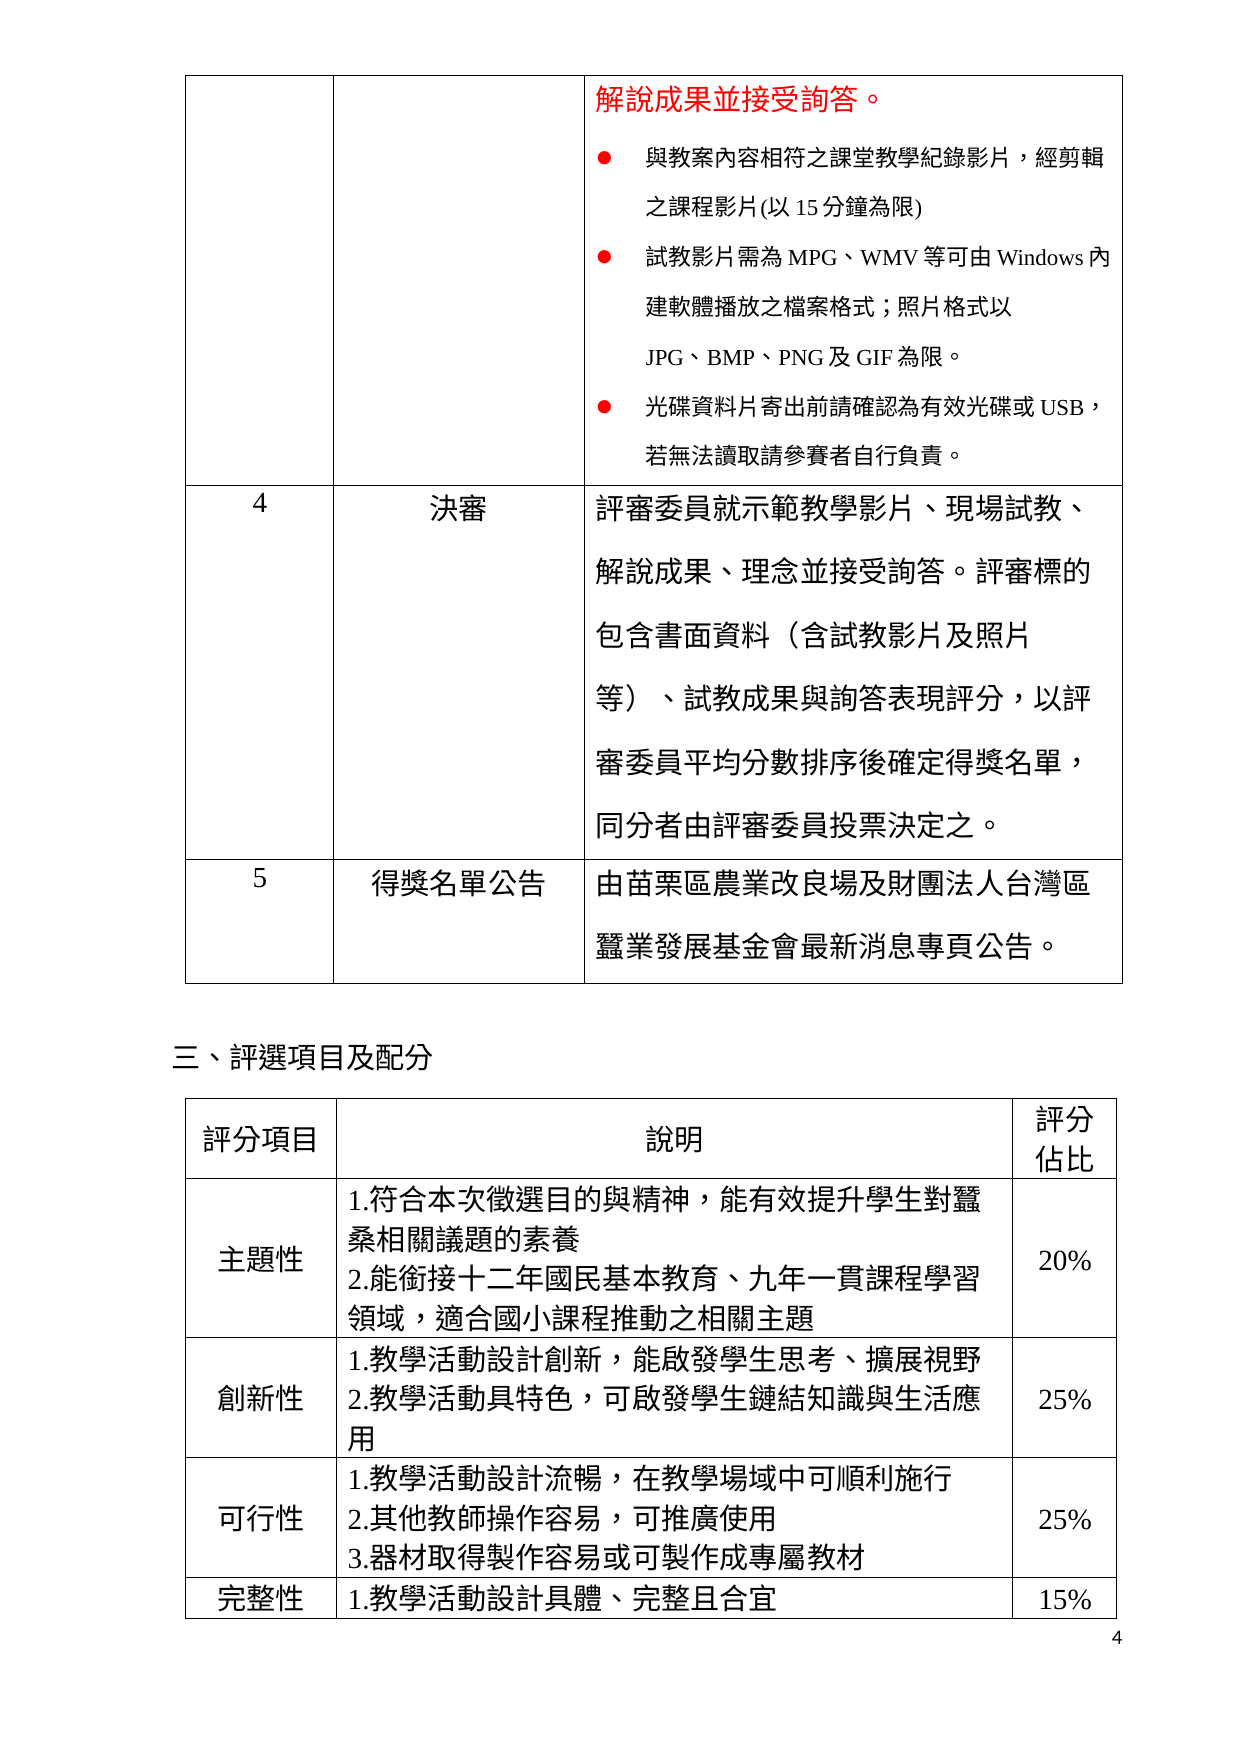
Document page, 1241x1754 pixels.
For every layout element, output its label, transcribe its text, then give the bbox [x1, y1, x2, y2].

table_cell 4 [186, 486, 333, 859]
text 三、評選項目及配分 [142, 1034, 1122, 1076]
table_cell [186, 76, 333, 484]
table_cell 由苗栗區農業改良場及財團法人台灣區蠶業發展基金會最新消息專頁公告。 [585, 860, 1122, 983]
table_header 評分項目 [186, 1099, 336, 1178]
table_header 說明 [337, 1099, 1012, 1178]
table_cell 20% [1013, 1179, 1116, 1337]
table_cell 15% [1013, 1578, 1116, 1617]
table_cell 創新性 [186, 1338, 336, 1457]
table_cell 完整性 [186, 1578, 336, 1617]
table_header 評分佔比 [1013, 1099, 1116, 1178]
table_cell 25% [1013, 1458, 1116, 1577]
table_cell 1.教學活動設計流暢，在教學場域中可順利施行 2.其他教師操作容易，可推廣使用 3.器材取得製作容易或可製作成專屬教材 [337, 1458, 1012, 1577]
table_cell 決審 [334, 486, 584, 859]
table_cell 得獎名單公告 [334, 860, 584, 983]
table_cell 1.符合本次徵選目的與精神，能有效提升學生對蠶桑相關議題的素養 2.能銜接十二年國民基本教育、九年一貫課程學習領域，適合國小課程推動之相關主題 [337, 1179, 1012, 1337]
table_cell [334, 76, 584, 484]
table_cell 1.教學活動設計創新，能啟發學生思考、擴展視野 2.教學活動具特色，可啟發學生鏈結知識與生活應用 [337, 1338, 1012, 1457]
table_cell 可行性 [186, 1458, 336, 1577]
table_cell 評審委員就示範教學影片、現場試教、解說成果、理念並接受詢答。評審標的包含書面資料（含試教影片及照片等）、試教成果與詢答表現評分，以評審委員平均分數排序後確定得獎名單，同分者由評審委員投票決定之。 [585, 486, 1122, 859]
table_cell 1.教學活動設計具體、完整且合宜 [337, 1578, 1012, 1617]
table_cell 初審錄取教案，經本場通知作者繳交示範教學影片、簡報及教學成果作品，並視疫情狀況擇期至決賽會場示範試教、解說成果並接受詢答。 與教案內容相符之課堂教學紀錄影片，經剪輯之課程影片(以15分鐘為限) 試教影片需為MPG、WMV等可由Windows內建軟體播放之檔案格式；照片格式以JPG、BMP、PNG及GIF為限。 光碟資料片寄出前請確認為有效光碟或USB，若無法讀取請參賽者自行負責。 [585, 76, 1122, 484]
table_cell 主題性 [186, 1179, 336, 1337]
table_cell 25% [1013, 1338, 1116, 1457]
table_cell 5 [186, 860, 333, 983]
